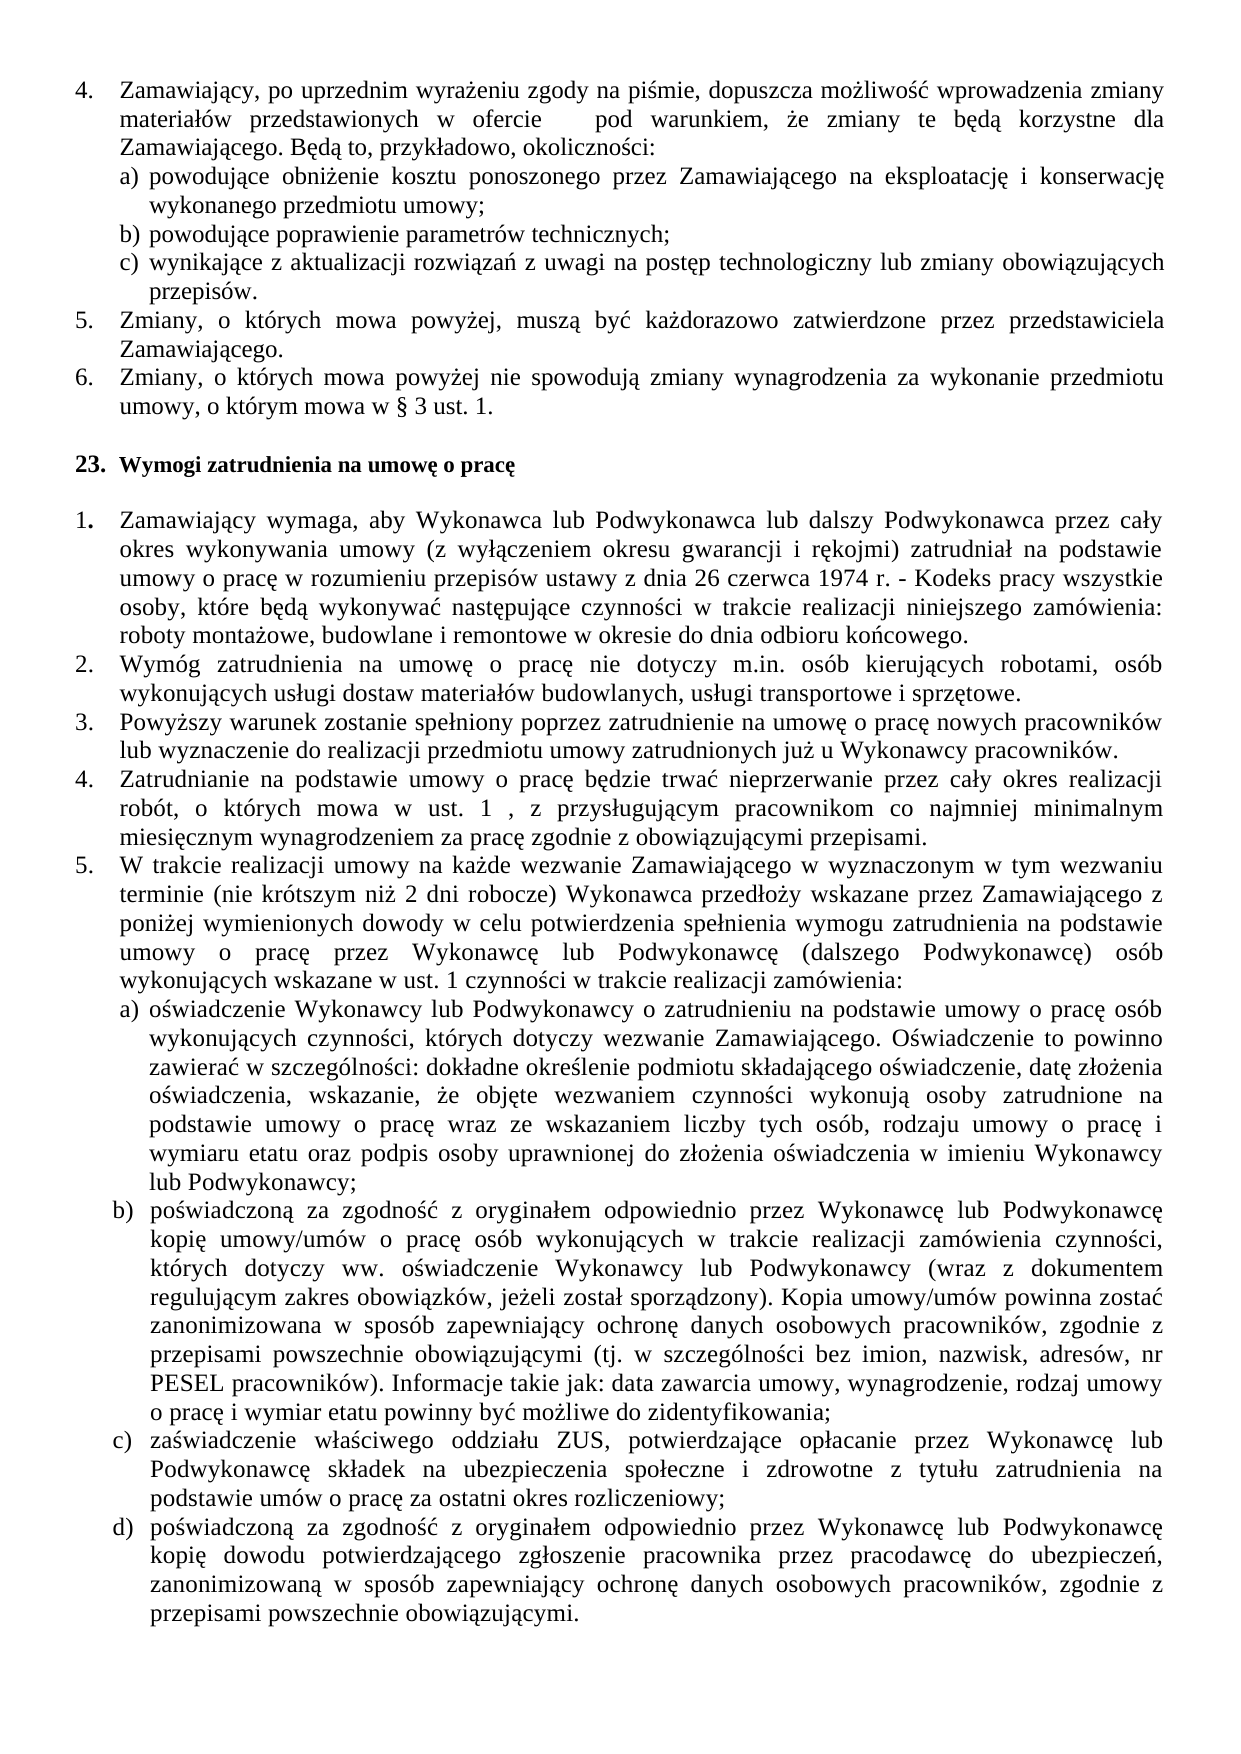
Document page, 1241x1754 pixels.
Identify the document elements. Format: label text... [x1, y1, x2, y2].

text 4. Zatrudnianie na podstawie umowy o pracę będzie trwać nieprzerwanie przez cały okres realizacji robót, o których mowa w ust. 1 , z przysługującym pracownikom co najmniej minimalnym miesięcznym wynagrodzeniem za pracę zgodnie z obowiązującymi przepisami. [75, 764, 1165, 851]
text 2. Wymóg zatrudnienia na umowę o pracę nie dotyczy m.in. osób kierujących robotami, osób wykonujących usługi dostaw materiałów budowlanych, usługi transportowe i sprzętowe. [75, 649, 1165, 707]
list zaświadczenie właściwego oddziału ZUS, potwierdzające opłacanie przez Wykonawcę lub Podwykonawcę składek na ubezpieczenia społeczne i zdrowotne z tytułu zatrudnienia na podstawie umów o pracę za ostatni okres rozliczeniowy; [112, 1426, 1165, 1512]
list poświadczoną za zgodność z oryginałem odpowiednio przez Wykonawcę lub Podwykonawcę kopię umowy/umów o pracę osób wykonujących w trakcie realizacji zamówienia czynności, których dotyczy ww. oświadczenie Wykonawcy lub Podwykonawcy (wraz z dokumentem regulującym zakres obowiązków, jeżeli został sporządzony). Kopia umowy/umów powinna zostać zanonimizowana w sposób zapewniający ochronę danych osobowych pracowników, zgodnie z przepisami powszechnie obowiązującymi (tj. w szczególności bez imion, nazwisk, adresów, nr PESEL pracowników). Informacje takie jak: data zawarcia umowy, wynagrodzenie, rodzaj umowy o pracę i wymiar etatu powinny być możliwe do zidentyfikowania; [112, 1196, 1165, 1426]
list wynikające z aktualizacji rozwiązań z uwagi na postęp technologiczny lub zmiany obowiązujących przepisów. [119, 247, 1165, 305]
list Zmiany, o których mowa powyżej, muszą być każdorazowo zatwierdzone przez przedstawiciela Zamawiającego. [75, 305, 1165, 362]
list oświadczenie Wykonawcy lub Podwykonawcy o zatrudnieniu na podstawie umowy o pracę osób wykonujących czynności, których dotyczy wezwanie Zamawiającego. Oświadczenie to powinno zawierać w szczególności: dokładne określenie podmiotu składającego oświadczenie, datę złożenia oświadczenia, wskazanie, że objęte wezwaniem czynności wykonują osoby zatrudnione na podstawie umowy o pracę wraz ze wskazaniem liczby tych osób, rodzaju umowy o pracę i wymiaru etatu oraz podpis osoby uprawnionej do złożenia oświadczenia w imieniu Wykonawcy lub Podwykonawcy; [119, 994, 1165, 1196]
list powodujące obniżenie kosztu ponoszonego przez Zamawiającego na eksploatację i konserwację wykonanego przedmiotu umowy; [119, 161, 1165, 219]
text 1. Zamawiający wymaga, aby Wykonawca lub Podwykonawca lub dalszy Podwykonawca przez cały okres wykonywania umowy (z wyłączeniem okresu gwarancji i rękojmi) zatrudniał na podstawie umowy o pracę w rozumieniu przepisów ustawy z dnia 26 czerwca 1974 r. - Kodeks pracy wszystkie osoby, które będą wykonywać następujące czynności w trakcie realizacji niniejszego zamówienia: roboty montażowe, budowlane i remontowe w okresie do dnia odbioru końcowego. [75, 506, 1165, 649]
list poświadczoną za zgodność z oryginałem odpowiednio przez Wykonawcę lub Podwykonawcę kopię dowodu potwierdzającego zgłoszenie pracownika przez pracodawcę do ubezpieczeń, zanonimizowaną w sposób zapewniający ochronę danych osobowych pracowników, zgodnie z przepisami powszechnie obowiązującymi. [112, 1512, 1165, 1627]
list powodujące poprawienie parametrów technicznych; [119, 219, 1165, 247]
list Zmiany, o których mowa powyżej nie spowodują zmiany wynagrodzenia za wykonanie przedmiotu umowy, o którym mowa w § 3 ust. 1. [75, 362, 1165, 420]
list Zamawiający, po uprzednim wyrażeniu zgody na piśmie, dopuszcza możliwość wprowadzenia zmiany materiałów przedstawionych w ofercie pod warunkiem, że zmiany te będą korzystne dla Zamawiającego. Będą to, przykładowo, okoliczności: [75, 75, 1165, 161]
text 23. Wymogi zatrudnienia na umowę o pracę [75, 449, 1165, 477]
text 5. W trakcie realizacji umowy na każde wezwanie Zamawiającego w wyznaczonym w tym wezwaniu terminie (nie krótszym niż 2 dni robocze) Wykonawca przedłoży wskazane przez Zamawiającego z poniżej wymienionych dowody w celu potwierdzenia spełnienia wymogu zatrudnienia na podstawie umowy o pracę przez Wykonawcę lub Podwykonawcę (dalszego Podwykonawcę) osób wykonujących wskazane w ust. 1 czynności w trakcie realizacji zamówienia: [75, 851, 1165, 994]
text 3. Powyższy warunek zostanie spełniony poprzez zatrudnienie na umowę o pracę nowych pracowników lub wyznaczenie do realizacji przedmiotu umowy zatrudnionych już u Wykonawcy pracowników. [75, 707, 1165, 764]
